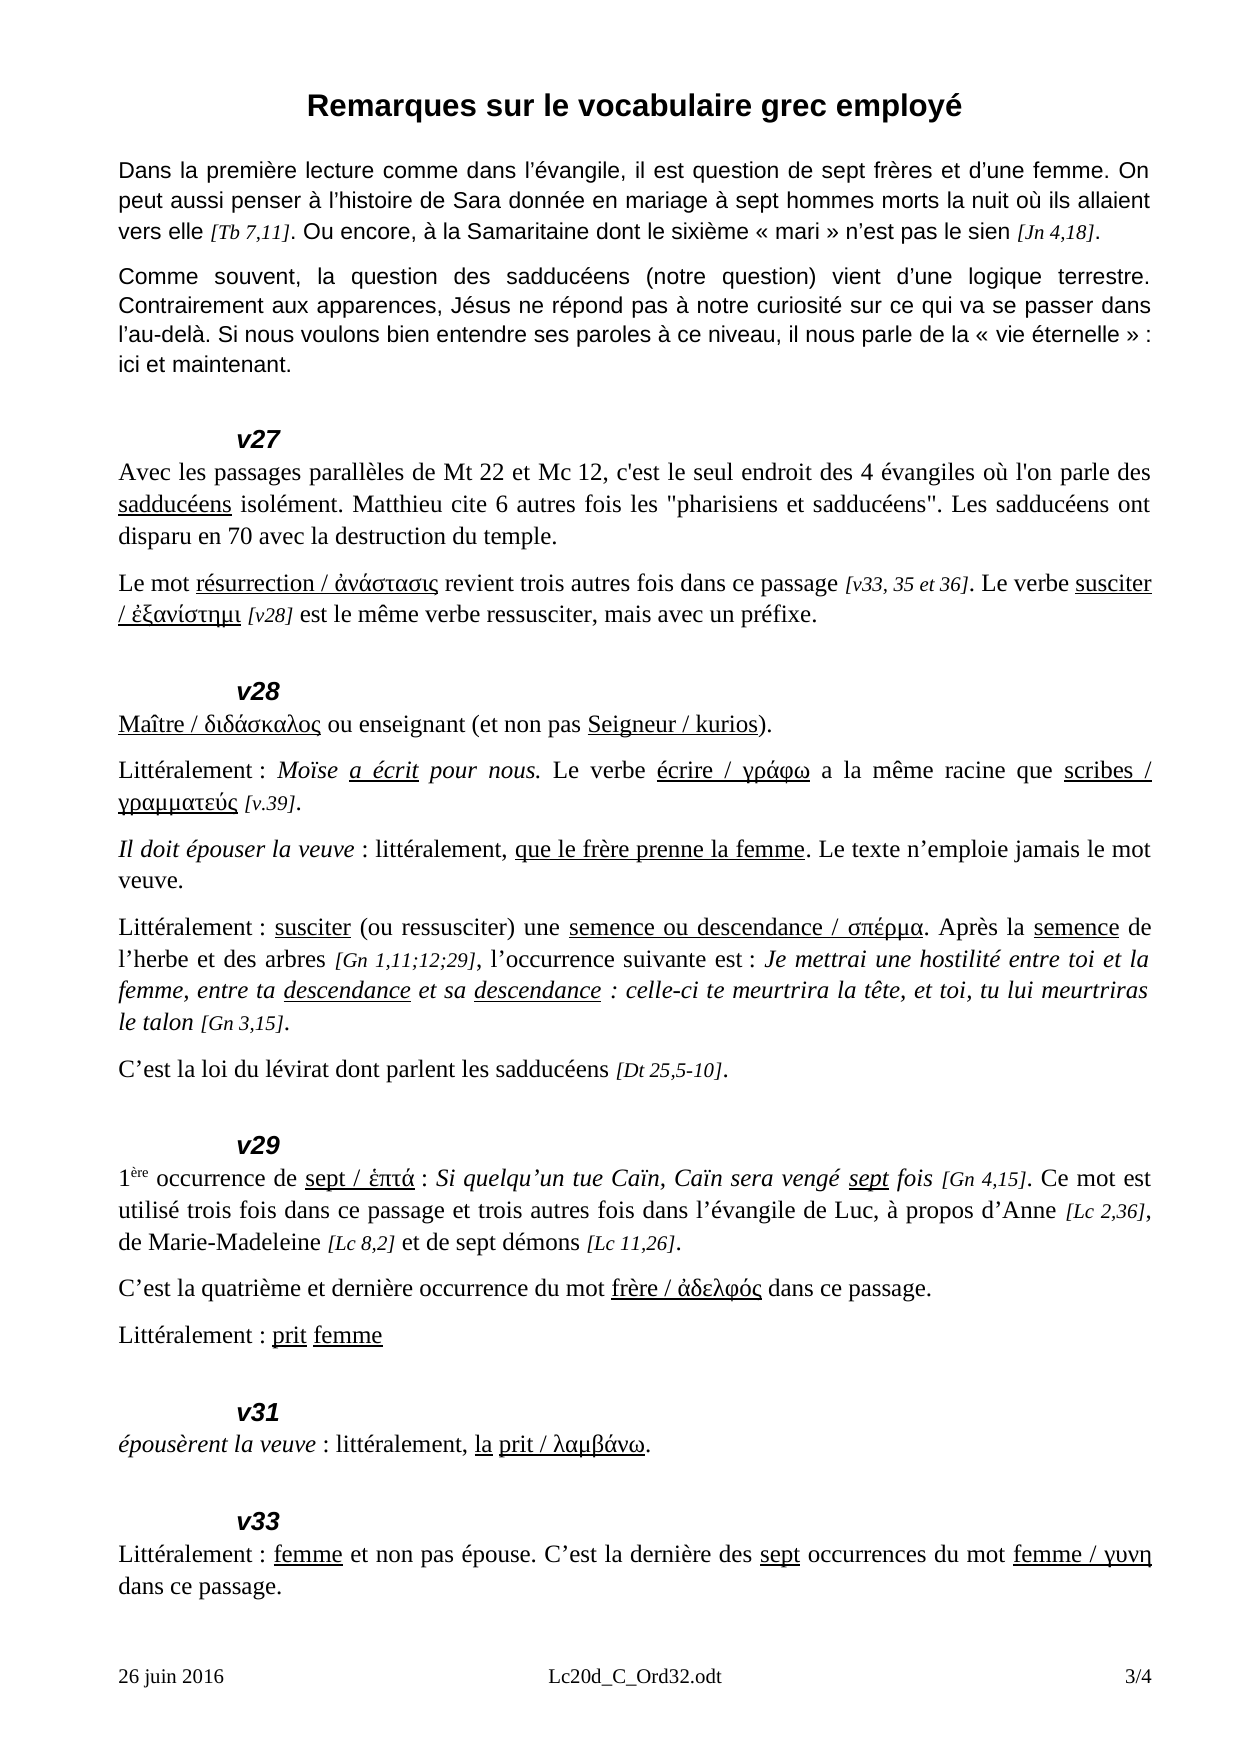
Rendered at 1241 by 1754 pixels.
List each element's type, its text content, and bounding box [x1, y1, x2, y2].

subtitle Remarques sur le vocabulaire grec employé [118, 88, 1152, 123]
subtitle v33 [236, 1507, 1152, 1536]
subtitle v27 [236, 425, 1152, 454]
text Littéralement : femme et non pas épouse. C’est la dernière des sept occurrences du mot femme / γυνη dans ce passage. [118, 1540, 1152, 1599]
text Littéralement : susciter (ou ressusciter) une semence ou descendance / σπέρμα. Après la semence de l’herbe et des arbres [Gn 1,11;12;29], l’occurrence suivante est : Je mettrai une hostilité entre toi et la femme, entre ta descendance et sa descendance : celle-ci te meurtrira la tête, et toi, tu lui meurtriras le talon [Gn 3,15]. [118, 913, 1152, 1036]
text 1ère occurrence de sept / ἑπτά : Si quelqu’un tue Caïn, Caïn sera vengé sept fois [Gn 4,15]. Ce mot est utilisé trois fois dans ce passage et trois autres fois dans l’évangile de Luc, à propos d’Anne [Lc 2,36], de Marie-Madeleine [Lc 8,2] et de sept démons [Lc 11,26]. [118, 1164, 1152, 1256]
text Littéralement : Moïse a écrit pour nous. Le verbe écrire / γράφω a la même racine que scribes / γραμματεύς [v.39]. [118, 756, 1152, 816]
text Avec les passages parallèles de Mt 22 et Mc 12, c'est le seul endroit des 4 évangiles où l'on parle des sadducéens isolément. Matthieu cite 6 autres fois les "pharisiens et sadducéens". Les sadducéens ont disparu en 70 avec la destruction du temple. [118, 458, 1152, 550]
text épousèrent la veuve : littéralement, la prit / λαμβάνω. [118, 1431, 1152, 1458]
text Le mot résurrection / ἀνάστασις revient trois autres fois dans ce passage [v33, 35 et 36]. Le verbe susciter / ἐξανίστημι [v28] est le même verbe ressusciter, mais avec un préfixe. [118, 569, 1152, 628]
subtitle v31 [236, 1397, 1152, 1426]
text C’est la quatrième et dernière occurrence du mot frère / ἀδελφός dans ce passage. [118, 1274, 1152, 1302]
text Dans la première lecture comme dans l’évangile, il est question de sept frères et d’une femme. On peut aussi penser à l’histoire de Sara donnée en mariage à sept hommes morts la nuit où ils allaient vers elle [Tb 7,11]. Ou encore, à la Samaritaine dont le sixième « mari » n’est pas le sien [Jn 4,18]. [118, 158, 1152, 244]
text Littéralement : prit femme [118, 1321, 1152, 1349]
text C’est la loi du lévirat dont parlent les sadducéens [Dt 25,5-10]. [118, 1055, 1152, 1083]
text Il doit épouser la veuve : littéralement, que le frère prenne la femme. Le texte n’emploie jamais le mot veuve. [118, 835, 1152, 894]
text Comme souvent, la question des sadducéens (notre question) vient d’une logique terrestre. Contrairement aux apparences, Jésus ne répond pas à notre curiosité sur ce qui va se passer dans l’au-delà. Si nous voulons bien entendre ses paroles à ce niveau, il nous parle de la « vie éternelle » : ici et maintenant. [118, 263, 1152, 377]
subtitle v28 [236, 677, 1152, 706]
subtitle v29 [236, 1131, 1152, 1160]
text Maître / διδάσκαλος ou enseignant (et non pas Seigneur / kurios). [118, 710, 1152, 738]
